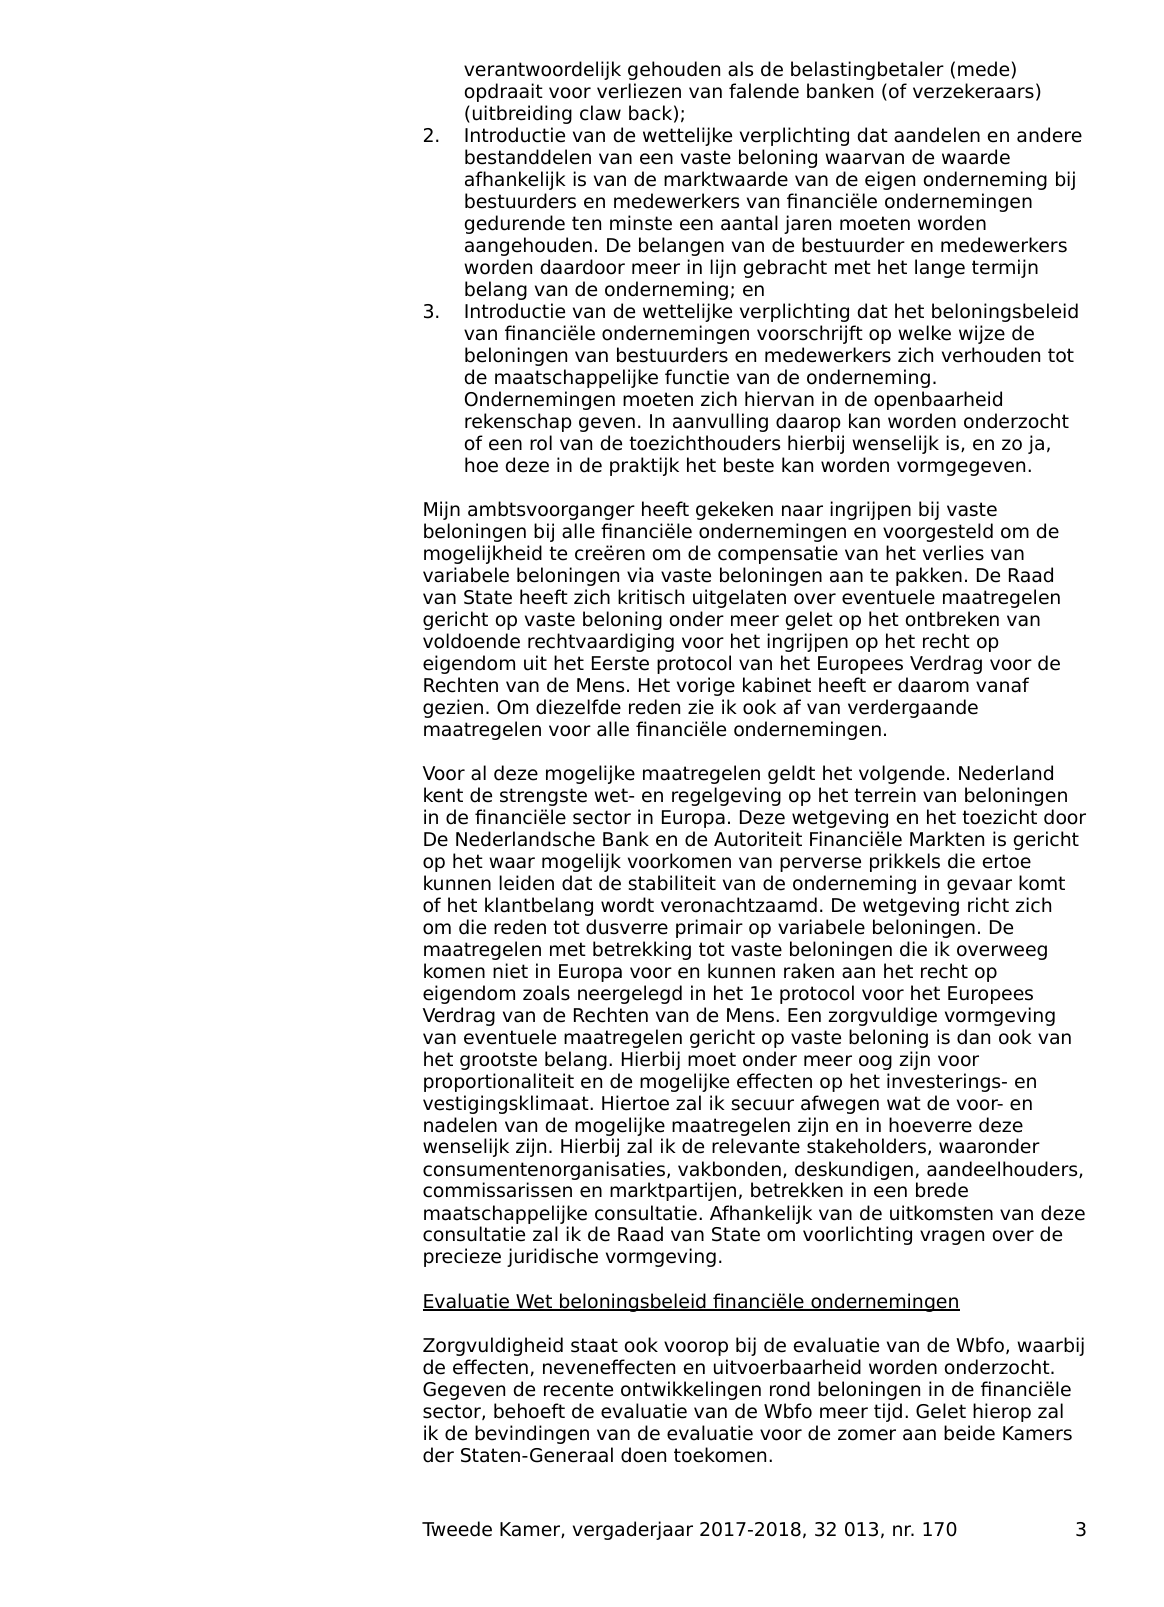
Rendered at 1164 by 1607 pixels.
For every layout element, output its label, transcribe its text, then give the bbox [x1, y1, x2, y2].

text verantwoordelijk gehouden als de belastingbetaler (mede) opdraait voor verliezen van falende banken (of verzekeraars) (uitbreiding claw back); [422, 59, 1087, 125]
subtitle Evaluatie Wet beloningsbeleid financiële ondernemingen [422, 1291, 1087, 1312]
text 3. Introductie van de wettelijke verplichting dat het beloningsbeleid van financiële ondernemingen voorschrijft op welke wijze de beloningen van bestuurders en medewerkers zich verhouden tot de maatschappelijke functie van de onderneming. Ondernemingen moeten zich hiervan in de openbaarheid rekenschap geven. In aanvulling daarop kan worden onderzocht of een rol van de toezichthouders hierbij wenselijk is, en zo ja, hoe deze in de praktijk het beste kan worden vormgegeven. [422, 301, 1087, 477]
text 2. Introductie van de wettelijke verplichting dat aandelen en andere bestanddelen van een vaste beloning waarvan de waarde afhankelijk is van de marktwaarde van de eigen onderneming bij bestuurders en medewerkers van financiële ondernemingen gedurende ten minste een aantal jaren moeten worden aangehouden. De belangen van de bestuurder en medewerkers worden daardoor meer in lijn gebracht met het lange termijn belang van de onderneming; en [422, 125, 1087, 301]
text Zorgvuldigheid staat ook voorop bij de evaluatie van de Wbfo, waarbij de effecten, neveneffecten en uitvoerbaarheid worden onderzocht. Gegeven de recente ontwikkelingen rond beloningen in de financiële sector, behoeft de evaluatie van de Wbfo meer tijd. Gelet hierop zal ik de bevindingen van de evaluatie voor de zomer aan beide Kamers der Staten-Generaal doen toekomen. [422, 1335, 1087, 1467]
text Voor al deze mogelijke maatregelen geldt het volgende. Nederland kent de strengste wet- en regelgeving op het terrein van beloningen in de financiële sector in Europa. Deze wetgeving en het toezicht door De Nederlandsche Bank en de Autoriteit Financiële Markten is gericht op het waar mogelijk voorkomen van perverse prikkels die ertoe kunnen leiden dat de stabiliteit van de onderneming in gevaar komt of het klantbelang wordt veronachtzaamd. De wetgeving richt zich om die reden tot dusverre primair op variabele beloningen. De maatregelen met betrekking tot vaste beloningen die ik overweeg komen niet in Europa voor en kunnen raken aan het recht op eigendom zoals neergelegd in het 1e protocol voor het Europees Verdrag van de Rechten van de Mens. Een zorgvuldige vormgeving van eventuele maatregelen gericht op vaste beloning is dan ook van het grootste belang. Hierbij moet onder meer oog zijn voor proportionaliteit en de mogelijke effecten op het investerings- en vestigingsklimaat. Hiertoe zal ik secuur afwegen wat de voor- en nadelen van de mogelijke maatregelen zijn en in hoeverre deze wenselijk zijn. Hierbij zal ik de relevante stakeholders, waaronder consumentenorganisaties, vakbonden, deskundigen, aandeelhouders, commissarissen en marktpartijen, betrekken in een brede maatschappelijke consultatie. Afhankelijk van de uitkomsten van deze consultatie zal ik de Raad van State om voorlichting vragen over de precieze juridische vormgeving. [422, 763, 1087, 1268]
text Mijn ambtsvoorganger heeft gekeken naar ingrijpen bij vaste beloningen bij alle financiële ondernemingen en voorgesteld om de mogelijkheid te creëren om de compensatie van het verlies van variabele beloningen via vaste beloningen aan te pakken. De Raad van State heeft zich kritisch uitgelaten over eventuele maatregelen gericht op vaste beloning onder meer gelet op het ontbreken van voldoende rechtvaardiging voor het ingrijpen op het recht op eigendom uit het Eerste protocol van het Europees Verdrag voor de Rechten van de Mens. Het vorige kabinet heeft er daarom vanaf gezien. Om diezelfde reden zie ik ook af van verdergaande maatregelen voor alle financiële ondernemingen. [422, 499, 1087, 741]
